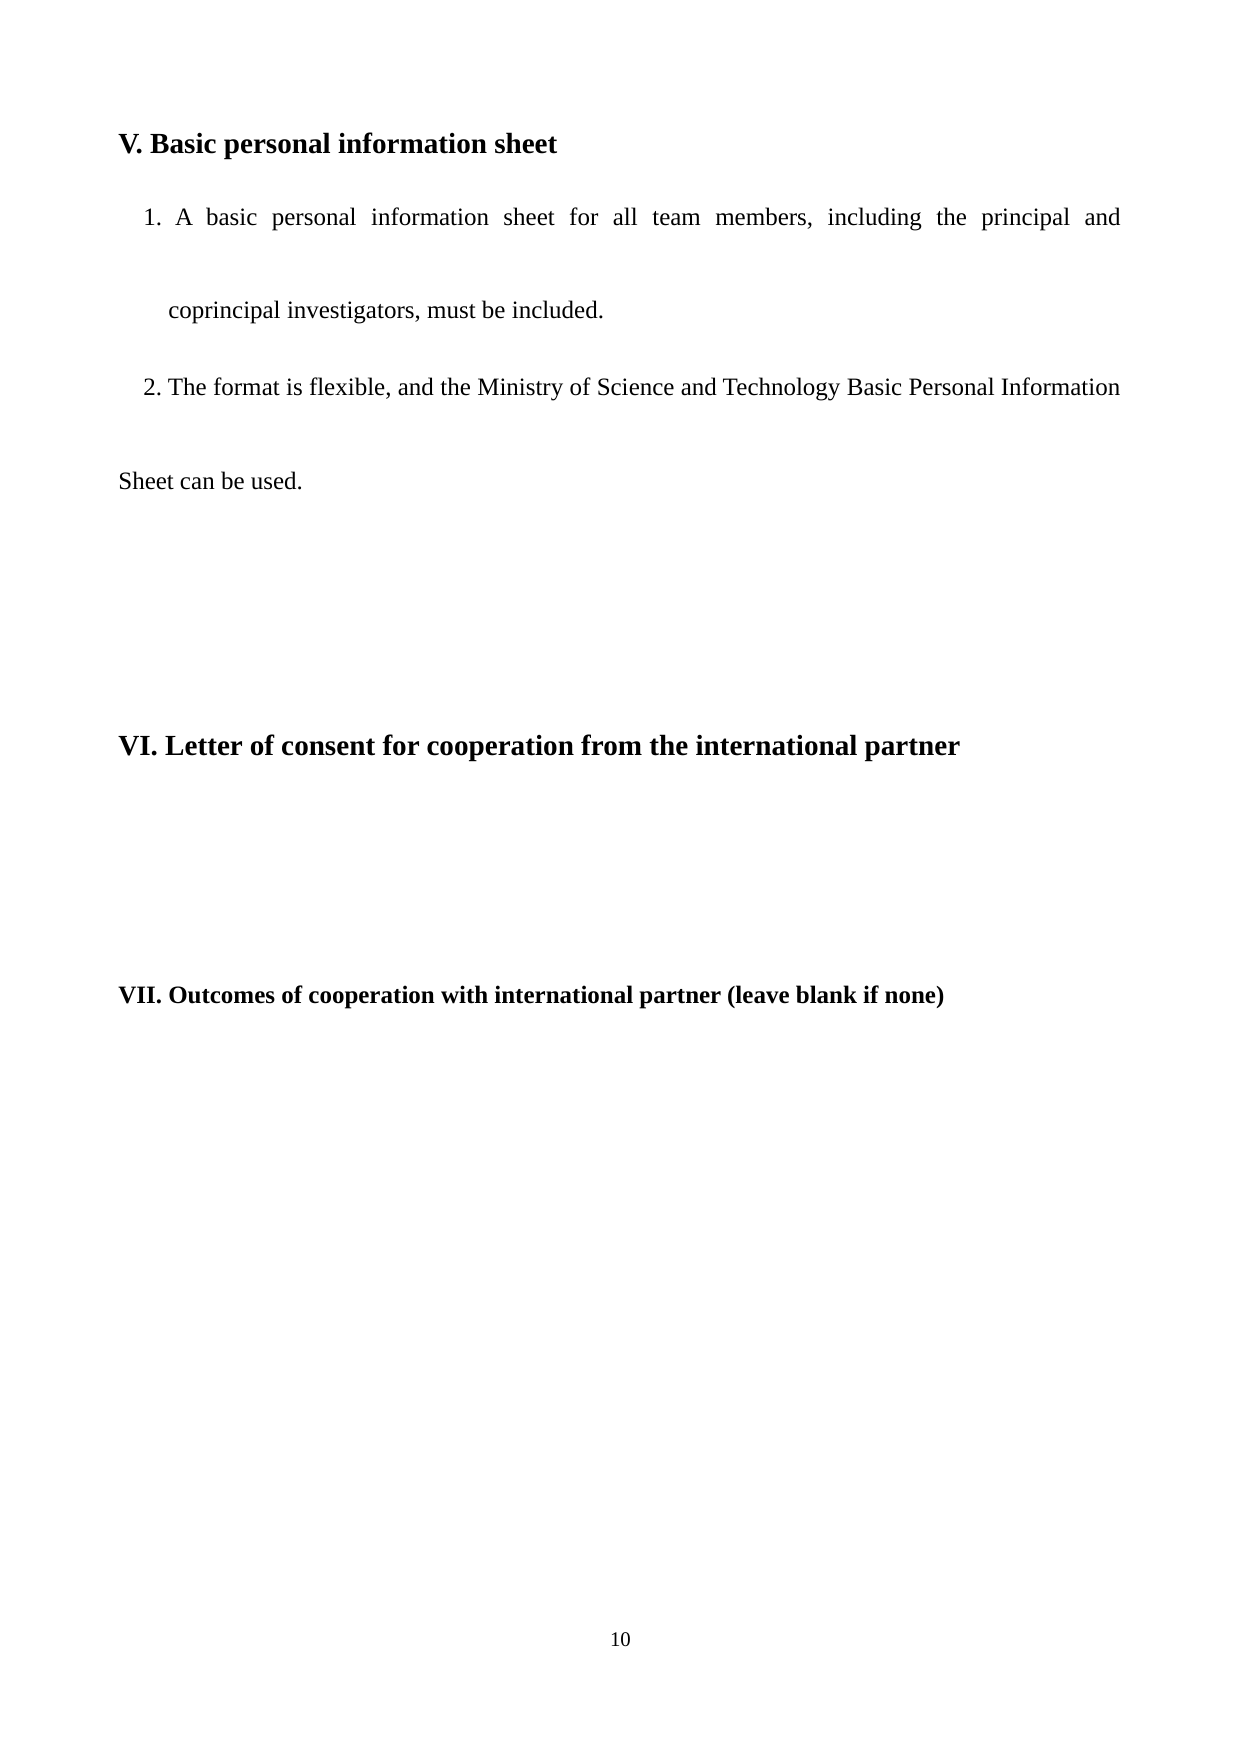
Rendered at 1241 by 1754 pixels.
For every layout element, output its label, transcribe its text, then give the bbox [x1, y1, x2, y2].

text VI. Letter of consent for cooperation from the international partner [118, 703, 1122, 766]
text VII. Outcomes of cooperation with international partner (leave blank if none) [118, 953, 1122, 1016]
text V. Basic personal information sheet [118, 101, 1093, 163]
text 1. A basic personal information sheet for all team members, including the principal and coprincipal investigators, must be included. [143, 174, 1122, 331]
text 2. The format is flexible, and the Ministry of Science and Technology Basic Personal Information Sheet can be used. [118, 345, 1122, 501]
